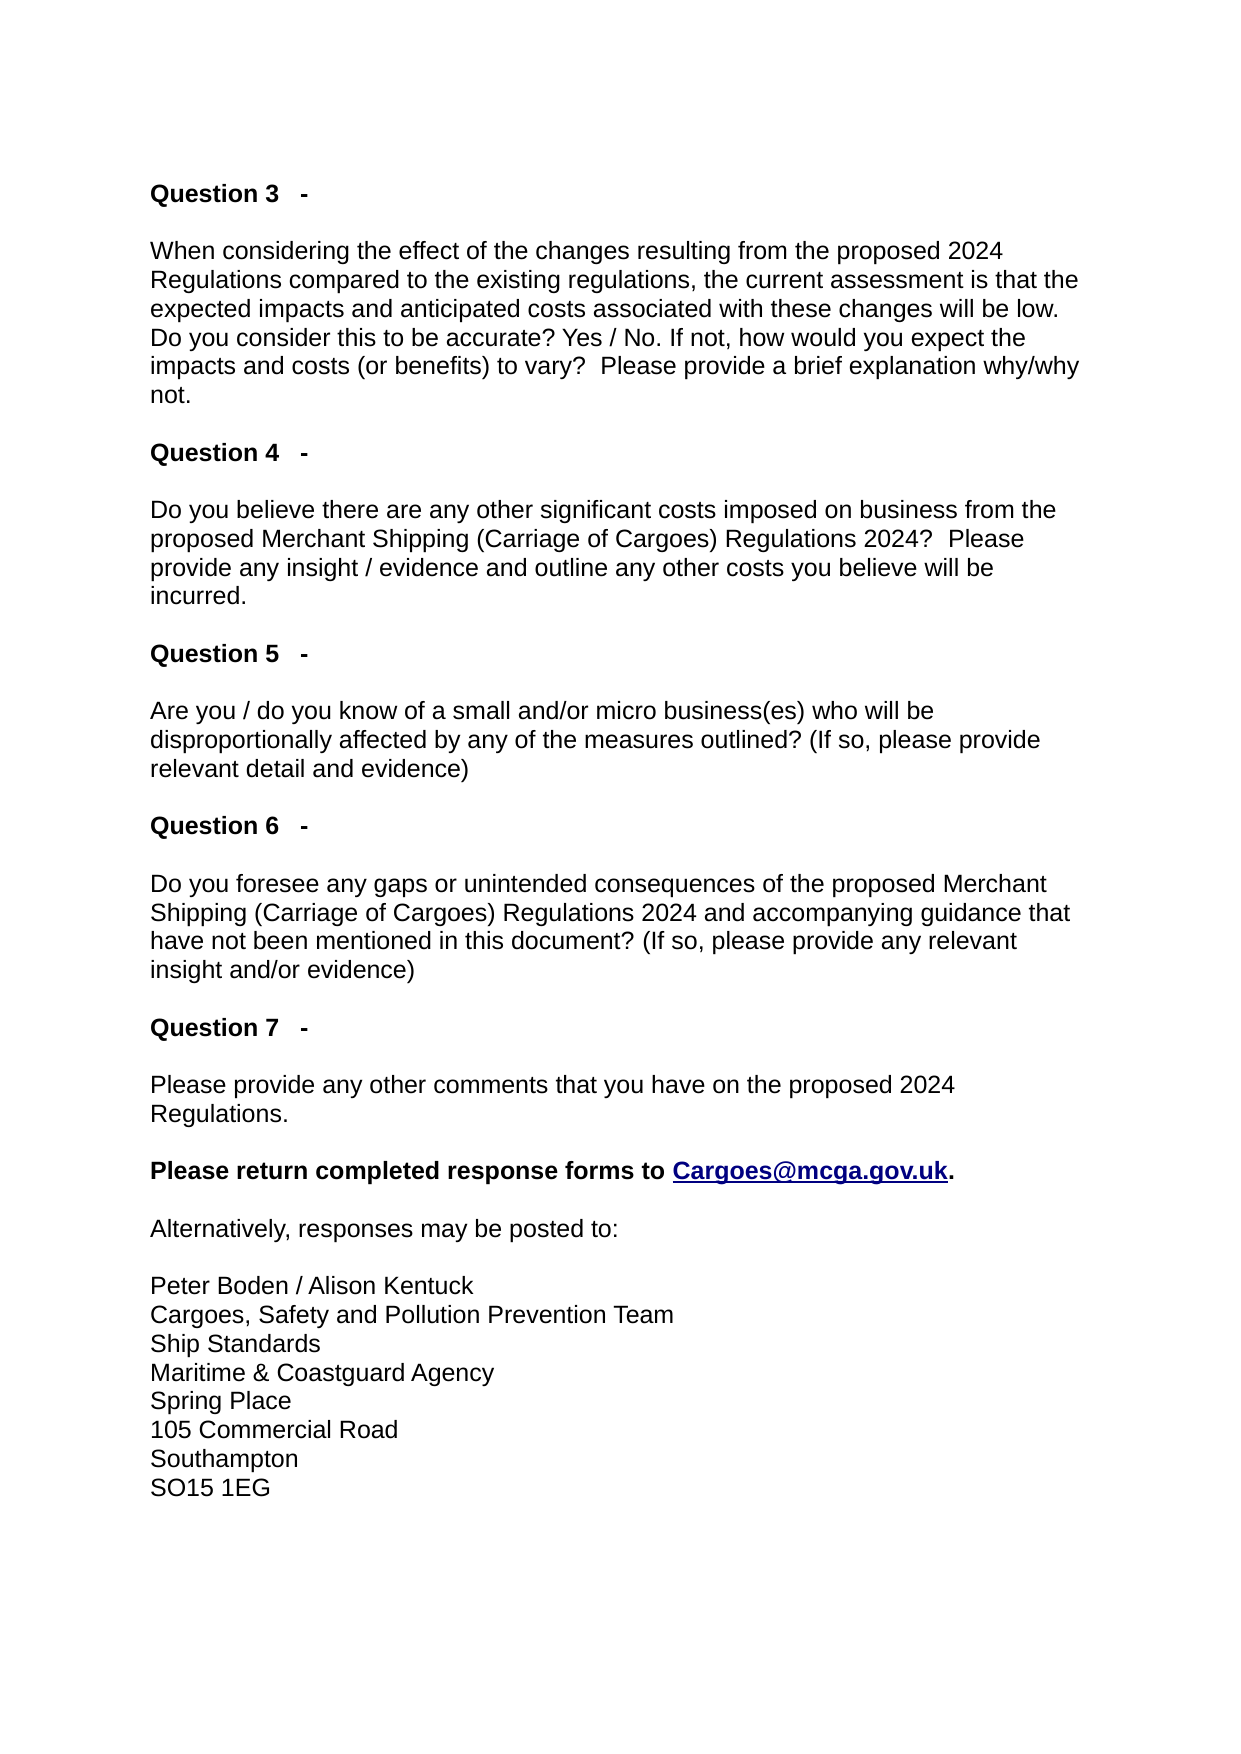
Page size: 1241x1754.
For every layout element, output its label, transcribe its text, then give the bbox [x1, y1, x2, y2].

text Alternatively, responses may be posted to: [150, 1214, 1090, 1242]
text SO15 1EG [150, 1472, 1090, 1501]
text Question 3 - [150, 179, 1090, 207]
text Question 5 - [150, 639, 1090, 667]
text Question 6 - [150, 811, 1090, 840]
text Maritime & Coastguard Agency [150, 1357, 1090, 1386]
text Are you / do you know of a small and/or micro business(es) who will be disproportionally affected by any of the measures outlined? (If so, please provide relevant detail and evidence) [150, 696, 1090, 782]
text Spring Place [150, 1386, 1090, 1415]
text Southampton [150, 1444, 1090, 1472]
text When considering the effect of the changes resulting from the proposed 2024 Regulations compared to the existing regulations, the current assessment is that the expected impacts and anticipated costs associated with these changes will be low. Do you consider this to be accurate? Yes / No. If not, how would you expect the impacts and costs (or benefits) to vary? Please provide a brief explanation why/why not. [150, 236, 1090, 409]
text Question 7 - [150, 1012, 1090, 1041]
text 105 Commercial Road [150, 1415, 1090, 1444]
text Ship Standards [150, 1329, 1090, 1357]
text Peter Boden / Alison Kentuck [150, 1271, 1090, 1300]
text Cargoes, Safety and Pollution Prevention Team [150, 1300, 1090, 1329]
text Please provide any other comments that you have on the proposed 2024 Regulations. [150, 1070, 1090, 1127]
text Question 4 - [150, 437, 1090, 466]
text Do you foresee any gaps or unintended consequences of the proposed Merchant Shipping (Carriage of Cargoes) Regulations 2024 and accompanying guidance that have not been mentioned in this document? (If so, please provide any relevant insight and/or evidence) [150, 869, 1090, 984]
text Please return completed response forms to Cargoes@mcga.gov.uk. [150, 1156, 1090, 1185]
text Do you believe there are any other significant costs imposed on business from the proposed Merchant Shipping (Carriage of Cargoes) Regulations 2024? Please provide any insight / evidence and outline any other costs you believe will be incurred. [150, 495, 1090, 610]
